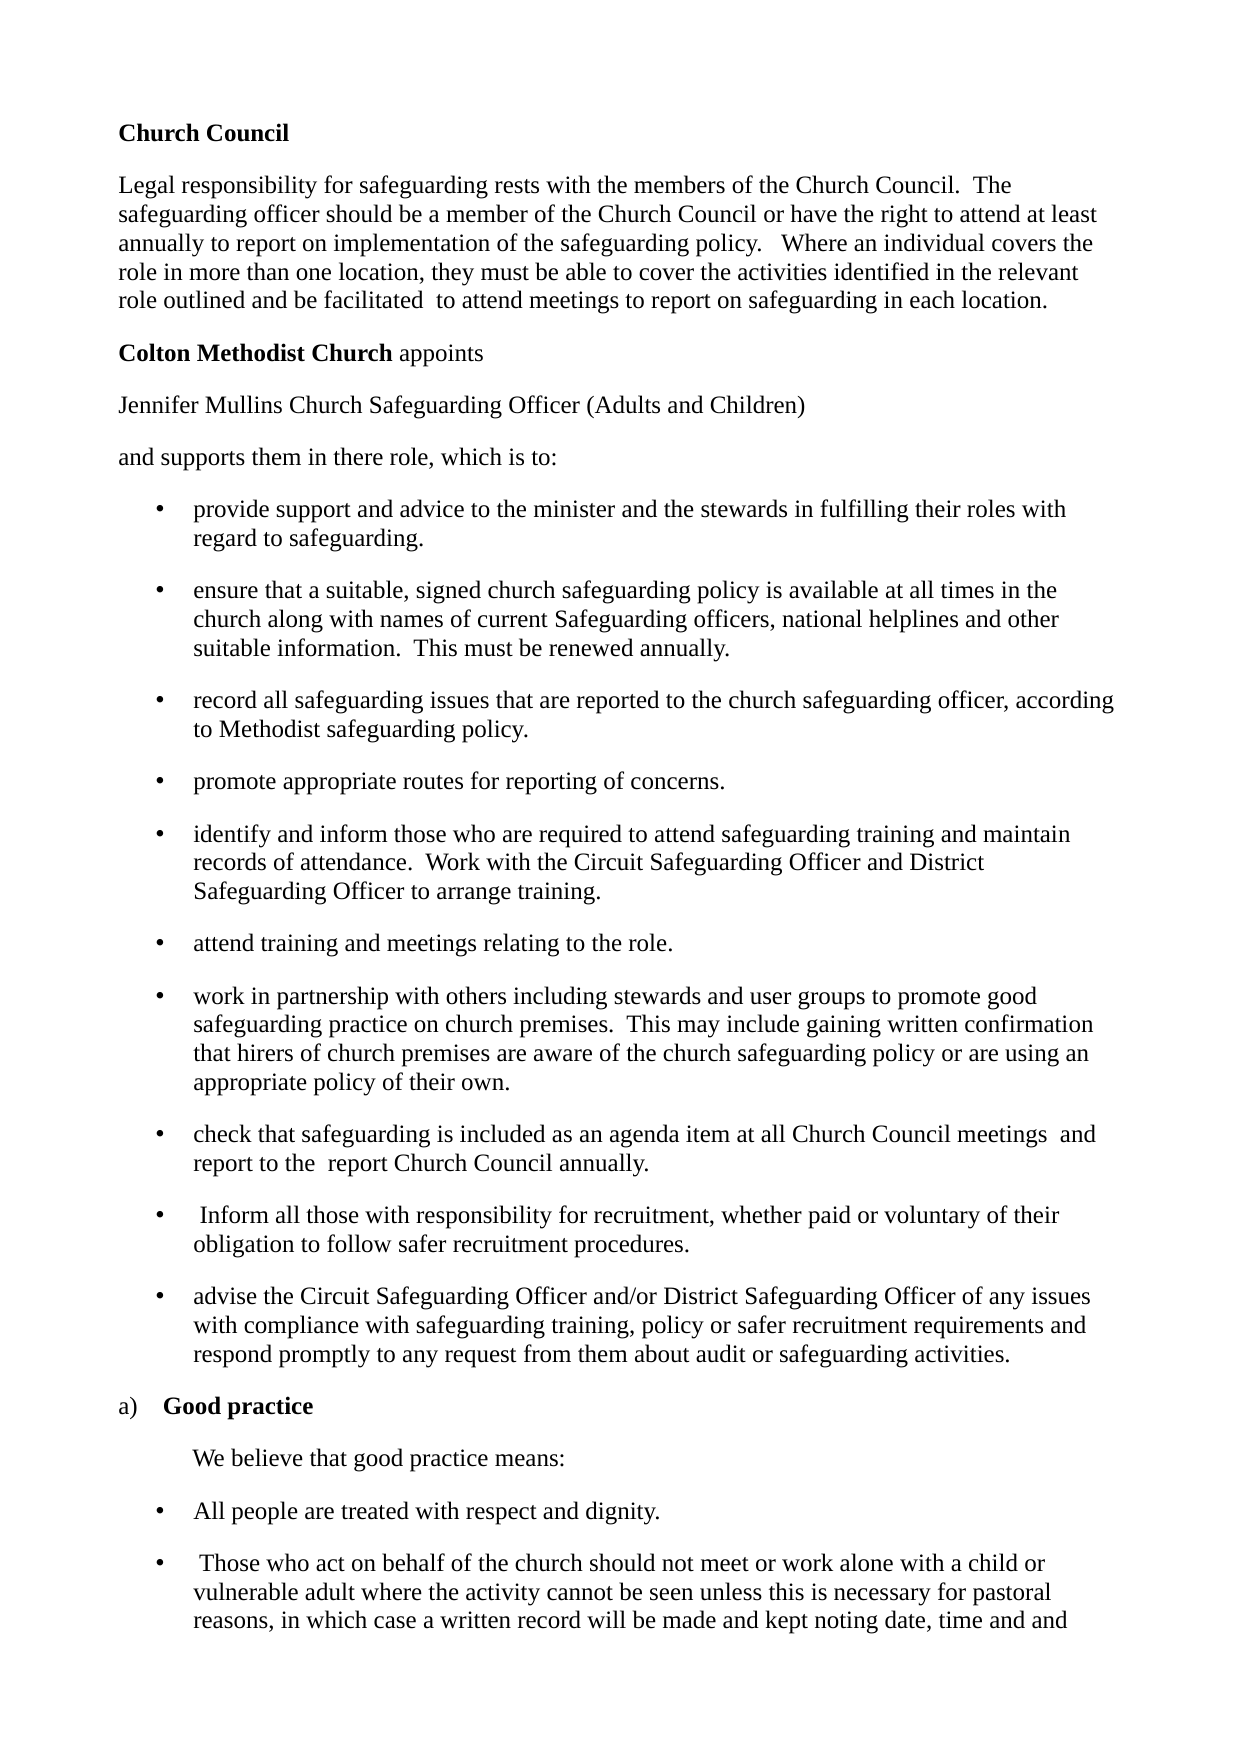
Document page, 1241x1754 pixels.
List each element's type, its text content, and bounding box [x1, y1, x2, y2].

text Church Council [118, 118, 1122, 147]
list Those who act on behalf of the church should not meet or work alone with a child or vulnerable adult where the activity cannot be seen unless this is necessary for pastoral reasons, in which case a written record will be made and kept noting date, time and and [156, 1548, 1122, 1634]
list ensure that a suitable, signed church safeguarding policy is available at all times in the church along with names of current Safeguarding officers, national helplines and other suitable information. This must be renewed annually. [156, 576, 1122, 662]
text a) Good practice [118, 1391, 1122, 1420]
list provide support and advice to the minister and the stewards in fulfilling their roles with regard to safeguarding. [156, 494, 1122, 552]
list record all safeguarding issues that are reported to the church safeguarding officer, according to Methodist safeguarding policy. [156, 685, 1122, 743]
text Jennifer Mullins Church Safeguarding Officer (Adults and Children) [118, 390, 1122, 419]
text and supports them in there role, which is to: [118, 442, 1122, 471]
list promote appropriate routes for reporting of concerns. [156, 766, 1122, 795]
list attend training and meetings relating to the role. [156, 928, 1122, 957]
text Colton Methodist Church appoints [118, 338, 1122, 366]
list Inform all those with responsibility for recruitment, whether paid or voluntary of their obligation to follow safer recruitment procedures. [156, 1200, 1122, 1258]
list All people are treated with respect and dignity. [156, 1496, 1122, 1524]
list identify and inform those who are required to attend safeguarding training and maintain records of attendance. Work with the Circuit Safeguarding Officer and District Safeguarding Officer to arrange training. [156, 819, 1122, 905]
list check that safeguarding is included as an agenda item at all Church Council meetings and report to the report Church Council annually. [156, 1119, 1122, 1177]
text Legal responsibility for safeguarding rests with the members of the Church Council. The safeguarding officer should be a member of the Church Council or have the right to attend at least annually to report on implementation of the safeguarding policy. Where an individual covers the role in more than one location, they must be able to cover the activities identified in the relevant role outlined and be facilitated to attend meetings to report on safeguarding in each location. [118, 170, 1122, 314]
list work in partnership with others including stewards and user groups to promote good safeguarding practice on church premises. This may include gaining written confirmation that hirers of church premises are aware of the church safeguarding policy or are using an appropriate policy of their own. [156, 981, 1122, 1096]
list advise the Circuit Safeguarding Officer and/or District Safeguarding Officer of any issues with compliance with safeguarding training, policy or safer recruitment requirements and respond promptly to any request from them about audit or safeguarding activities. [156, 1281, 1122, 1368]
text We believe that good practice means: [118, 1443, 1122, 1472]
